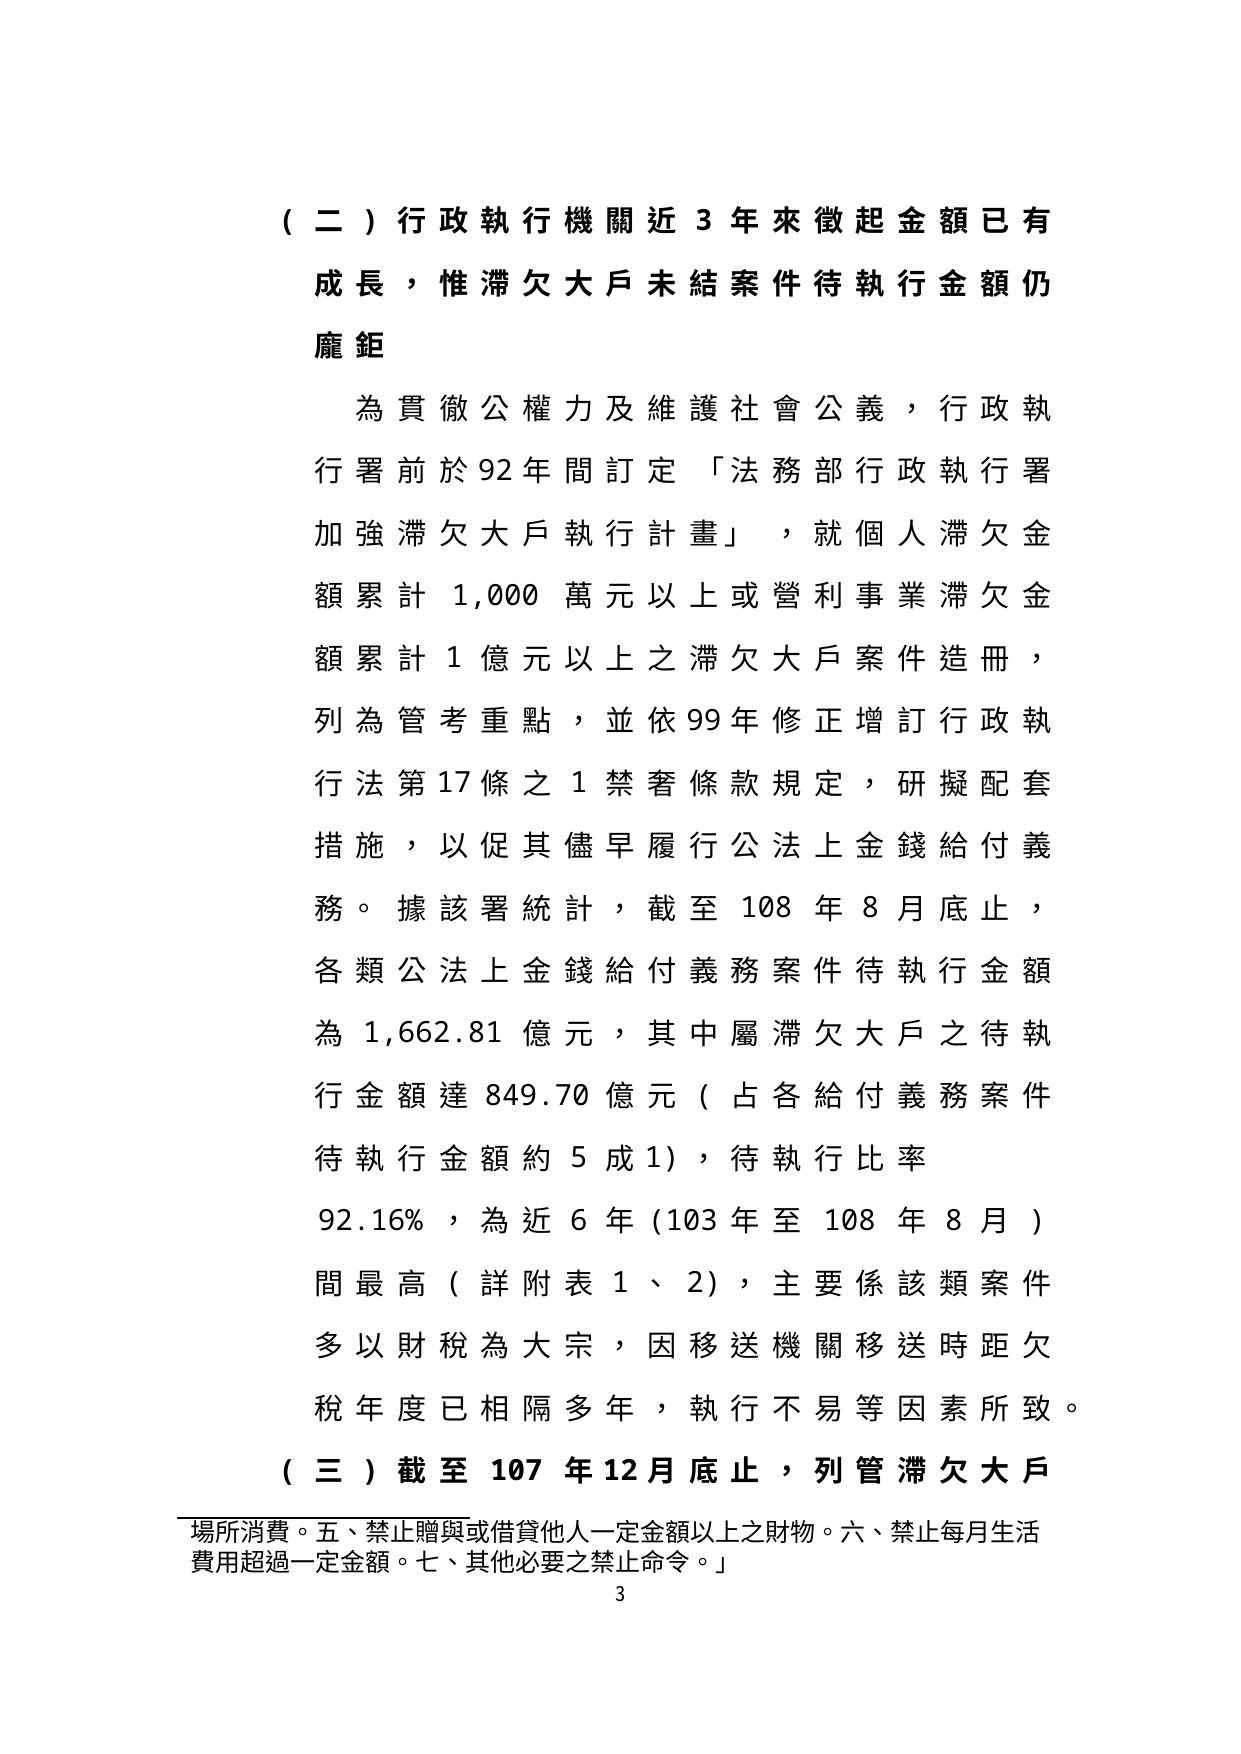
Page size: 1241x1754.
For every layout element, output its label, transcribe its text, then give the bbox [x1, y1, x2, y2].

text 為貫徹公權力及維護社會公義，行政執行署前於92年間訂定「法務部行政執行署加強滯欠大戶執行計畫」，就個人滯欠金額累計1,000萬元以上或營利事業滯欠金額累計1億元以上之滯欠大戶案件造冊，列為管考重點，並依99年修正增訂行政執行法第17條之1禁奢條款規定，研擬配套措施，以促其儘早履行公法上金錢給付義務。據該署統計，截至108年8月底止，各類公法上金錢給付義務案件待執行金額為1,662.81億元，其中屬滯欠大戶之待執行金額達849.70億元(占各給付義務案件待執行金額約5成1)，待執行比率92.16%，為近6年(103年至108年8月)間最高(詳附表1、2)，主要係該類案件多以財稅為大宗，因移送機關移送時距欠稅年度已相隔多年，執行不易等因素所致。 [271, 365, 1058, 1427]
text (三)截至107年12月底止，列管滯欠大戶 [242, 1427, 1058, 1490]
text 場所消費。五、禁止贈與或借貸他人一定金額以上之財物。六、禁止每月生活費用超過一定金額。七、其他必要之禁止命令。」 [177, 1518, 1063, 1577]
text (二)行政執行機關近3年來徵起金額已有成長，惟滯欠大戶未結案件待執行金額仍龐鉅 [242, 177, 1058, 365]
